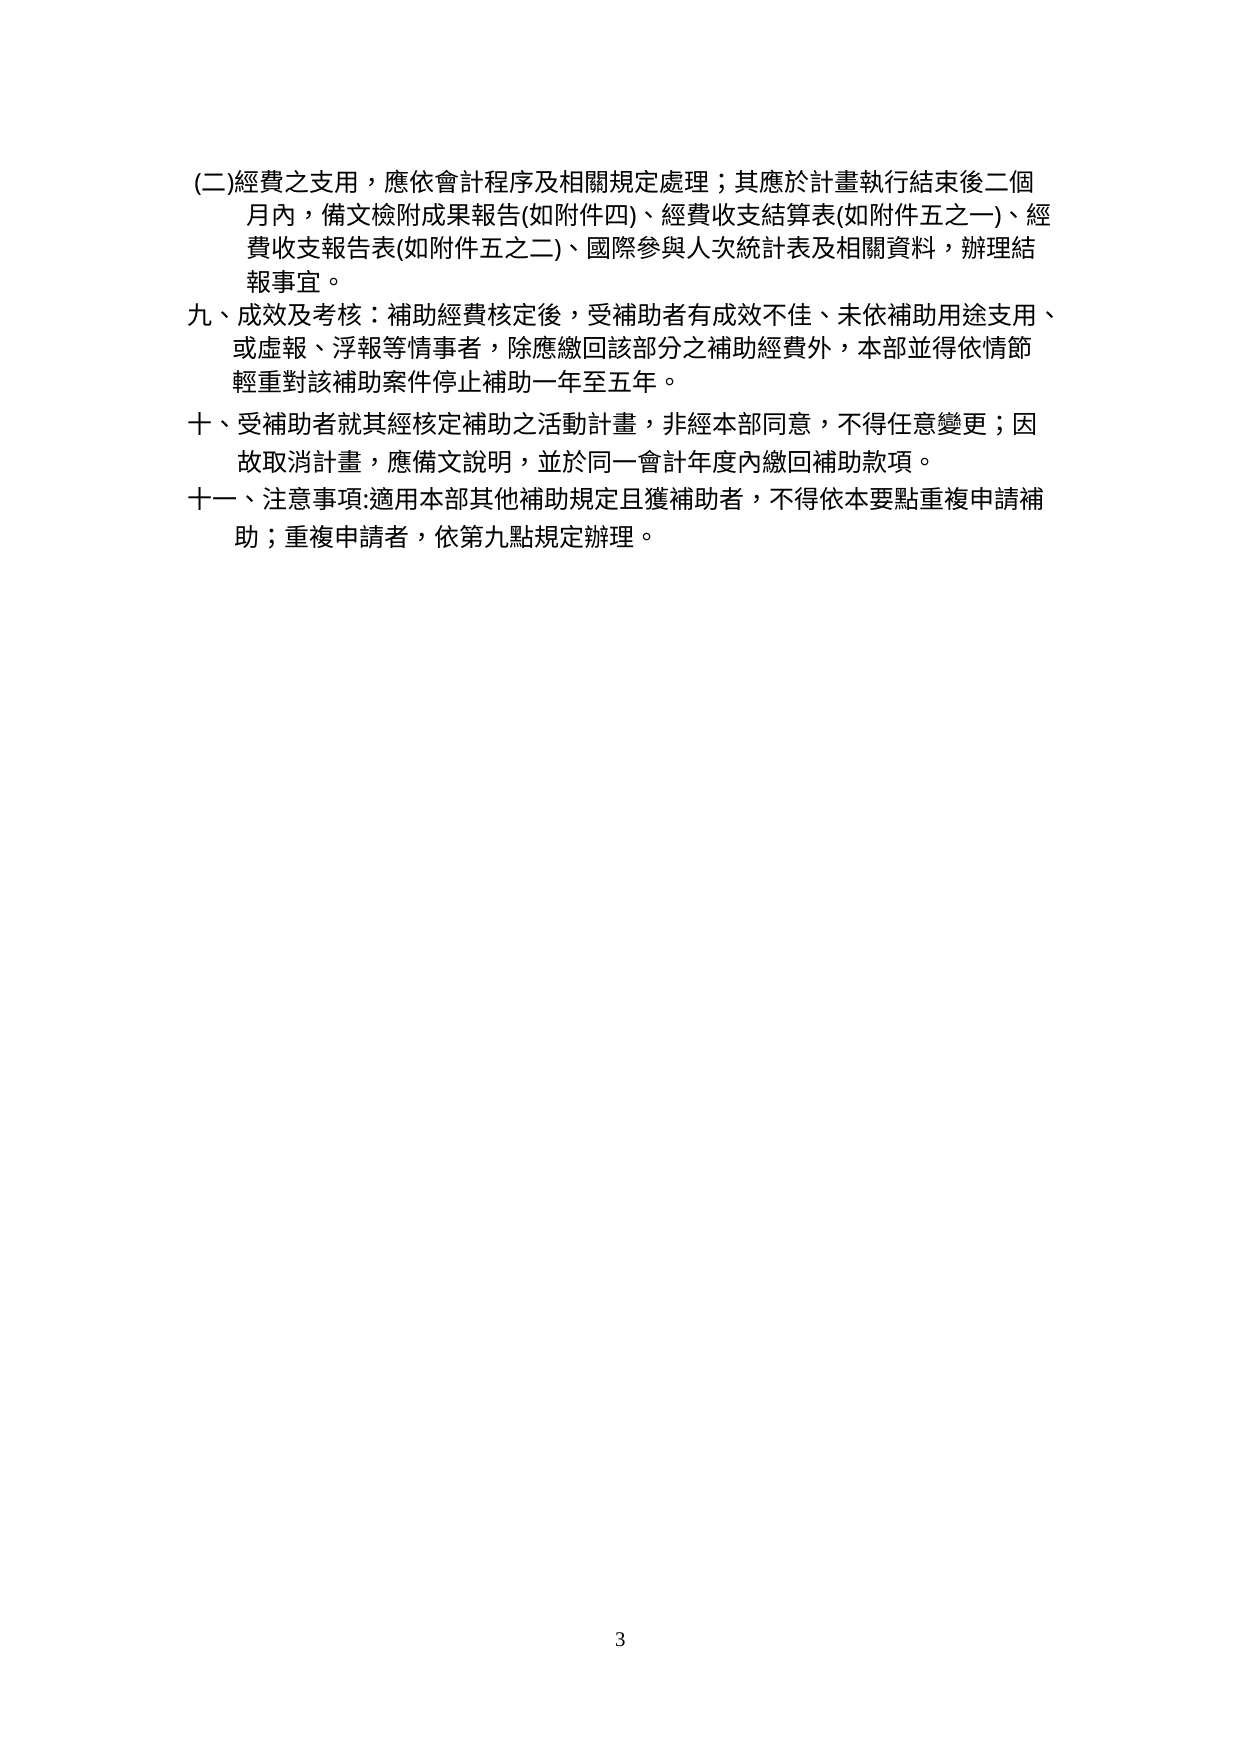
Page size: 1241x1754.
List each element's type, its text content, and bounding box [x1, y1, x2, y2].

text (二)經費之支用，應依會計程序及相關規定處理；其應於計畫執行結束後二個月內，備文檢附成果報告(如附件四)、經費收支結算表(如附件五之一)、經費收支報告表(如附件五之二)、國際參與人次統計表及相關資料，辦理結報事宜。 [188, 164, 1053, 298]
text 十、受補助者就其經核定補助之活動計畫，非經本部同意，不得任意變更；因故取消計畫，應備文說明，並於同一會計年度內繳回補助款項。 [187, 398, 1053, 473]
text 九、成效及考核：補助經費核定後，受補助者有成效不佳、未依補助用途支用、或虛報、浮報等情事者，除應繳回該部分之補助經費外，本部並得依情節輕重對該補助案件停止補助一年至五年。 [187, 298, 1053, 398]
text 十一、注意事項:適用本部其他補助規定且獲補助者，不得依本要點重複申請補 助；重複申請者，依第九點規定辦理。 [187, 473, 1053, 548]
